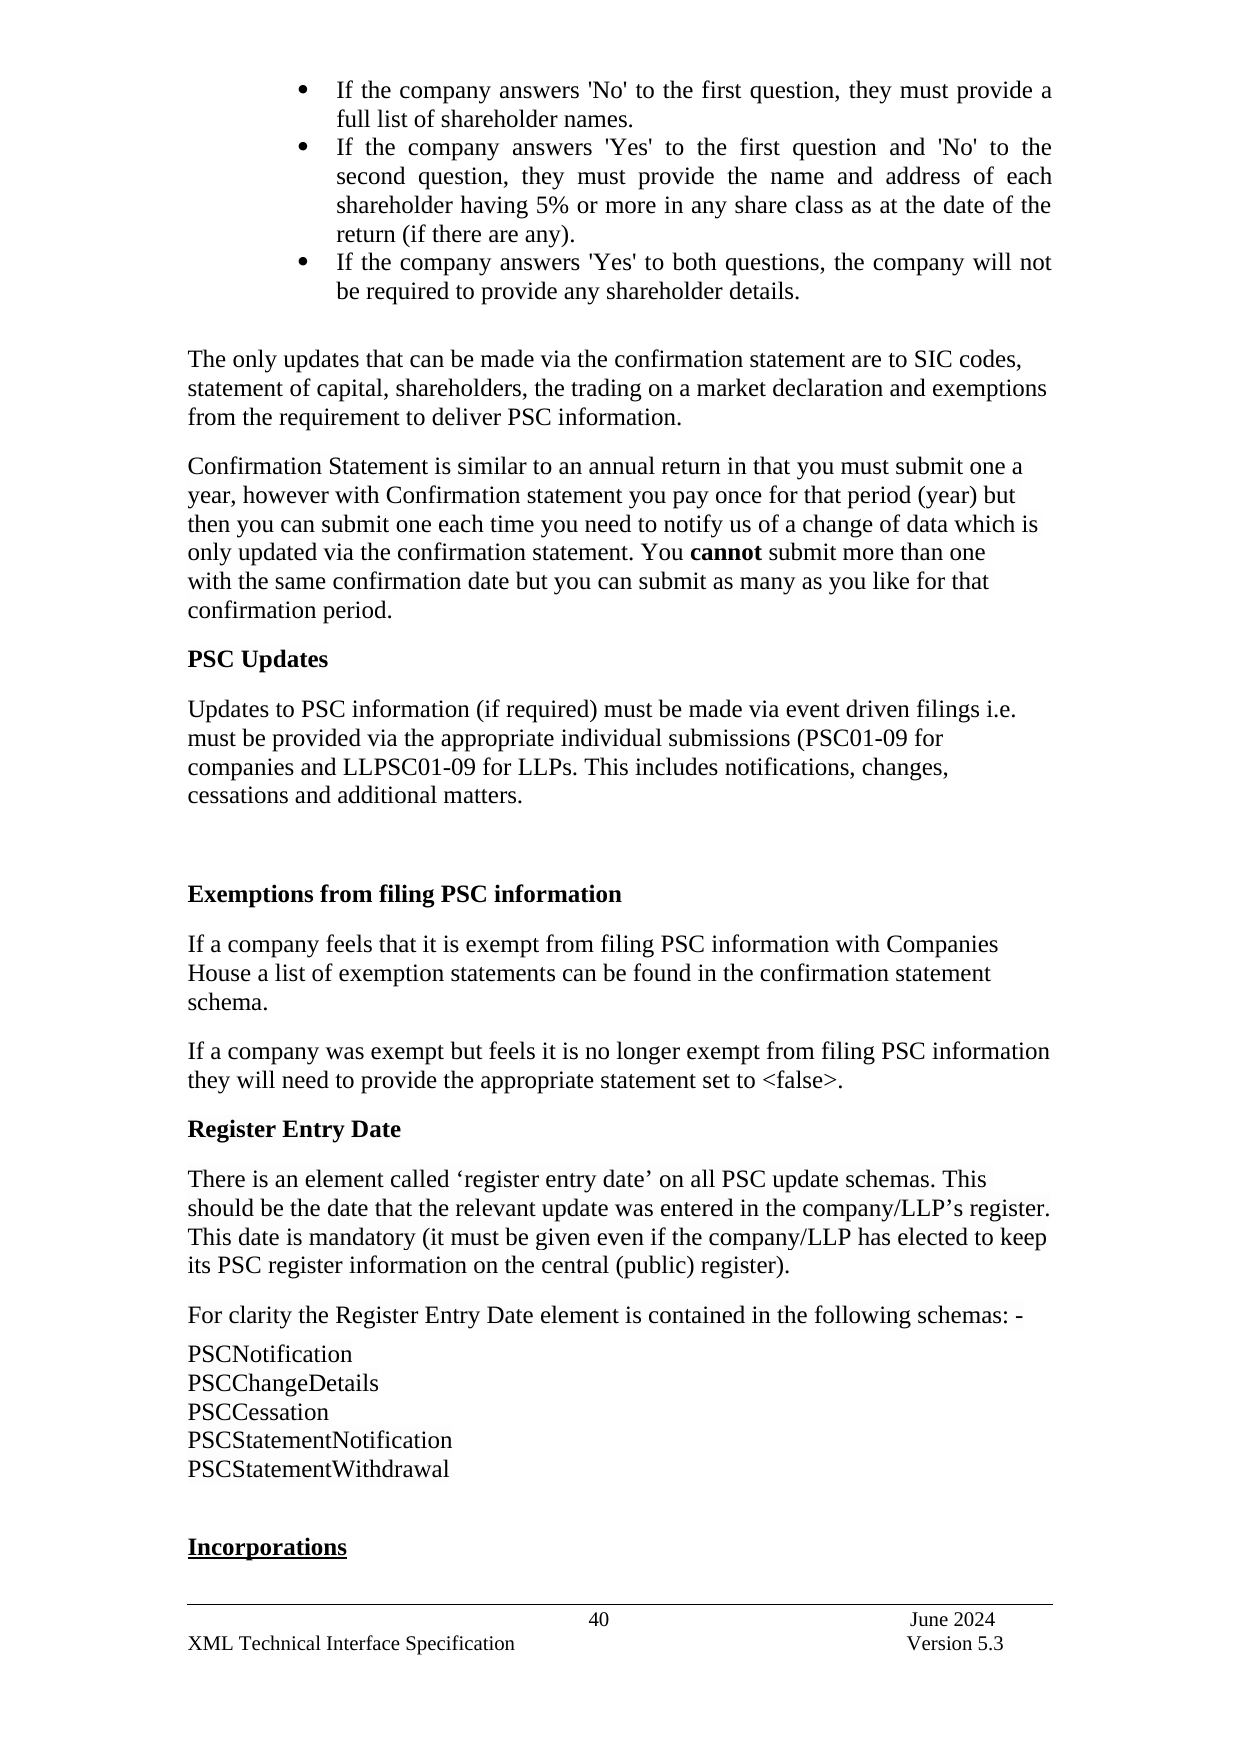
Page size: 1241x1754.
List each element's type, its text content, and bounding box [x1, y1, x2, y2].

text For clarity the Register Entry Date element is contained in the following schemas: - [187, 1300, 1053, 1329]
text PSCCessation [187, 1397, 1053, 1425]
text The only updates that can be made via the confirmation statement are to SIC codes, statement of capital, shareholders, the trading on a market declaration and exemptions from the requirement to deliver PSC information. [187, 344, 1053, 430]
text Confirmation Statement is similar to an annual return in that you must submit one a year, however with Confirmation statement you pay once for that period (year) but then you can submit one each time you need to notify us of a change of data which is only updated via the confirmation statement. You cannot submit more than one with the same confirmation date but you can submit as many as you like for that confirmation period. [187, 451, 1053, 624]
text If a company was exempt but feels it is no longer exempt from filing PSC information they will need to provide the appropriate statement set to <false>. [187, 1036, 1053, 1094]
text Register Entry Date [187, 1114, 1053, 1143]
text PSCStatementWithdrawal [187, 1454, 1053, 1483]
text Incorporations [187, 1532, 1053, 1561]
text PSC Updates [187, 644, 1053, 673]
list If the company answers 'Yes' to the first question and 'No' to the second question, they must provide the name and address of each shareholder having 5% or more in any share class as at the date of the return (if there are any). [298, 132, 1053, 247]
text PSCChangeDetails [187, 1368, 1053, 1397]
text Updates to PSC information (if required) must be made via event driven filings i.e. must be provided via the appropriate individual submissions (PSC01-09 for companies and LLPSC01-09 for LLPs. This includes notifications, changes, cessations and additional matters. [187, 694, 1053, 809]
text Exemptions from filing PSC information [187, 879, 1053, 908]
text If a company feels that it is exempt from filing PSC information with Companies House a list of exemption statements can be found in the confirmation statement schema. [187, 929, 1053, 1015]
text PSCStatementNotification [187, 1425, 1053, 1454]
text PSCNotification [187, 1339, 1053, 1368]
text There is an element called ‘register entry date’ on all PSC update schemas. This should be the date that the relevant update was entered in the company/LLP’s register. This date is mandatory (it must be given even if the company/LLP has elected to keep its PSC register information on the central (public) register). [187, 1164, 1053, 1279]
list If the company answers 'No' to the first question, they must provide a full list of shareholder names. [298, 75, 1053, 132]
list If the company answers 'Yes' to both questions, the company will not be required to provide any shareholder details. [298, 247, 1053, 305]
